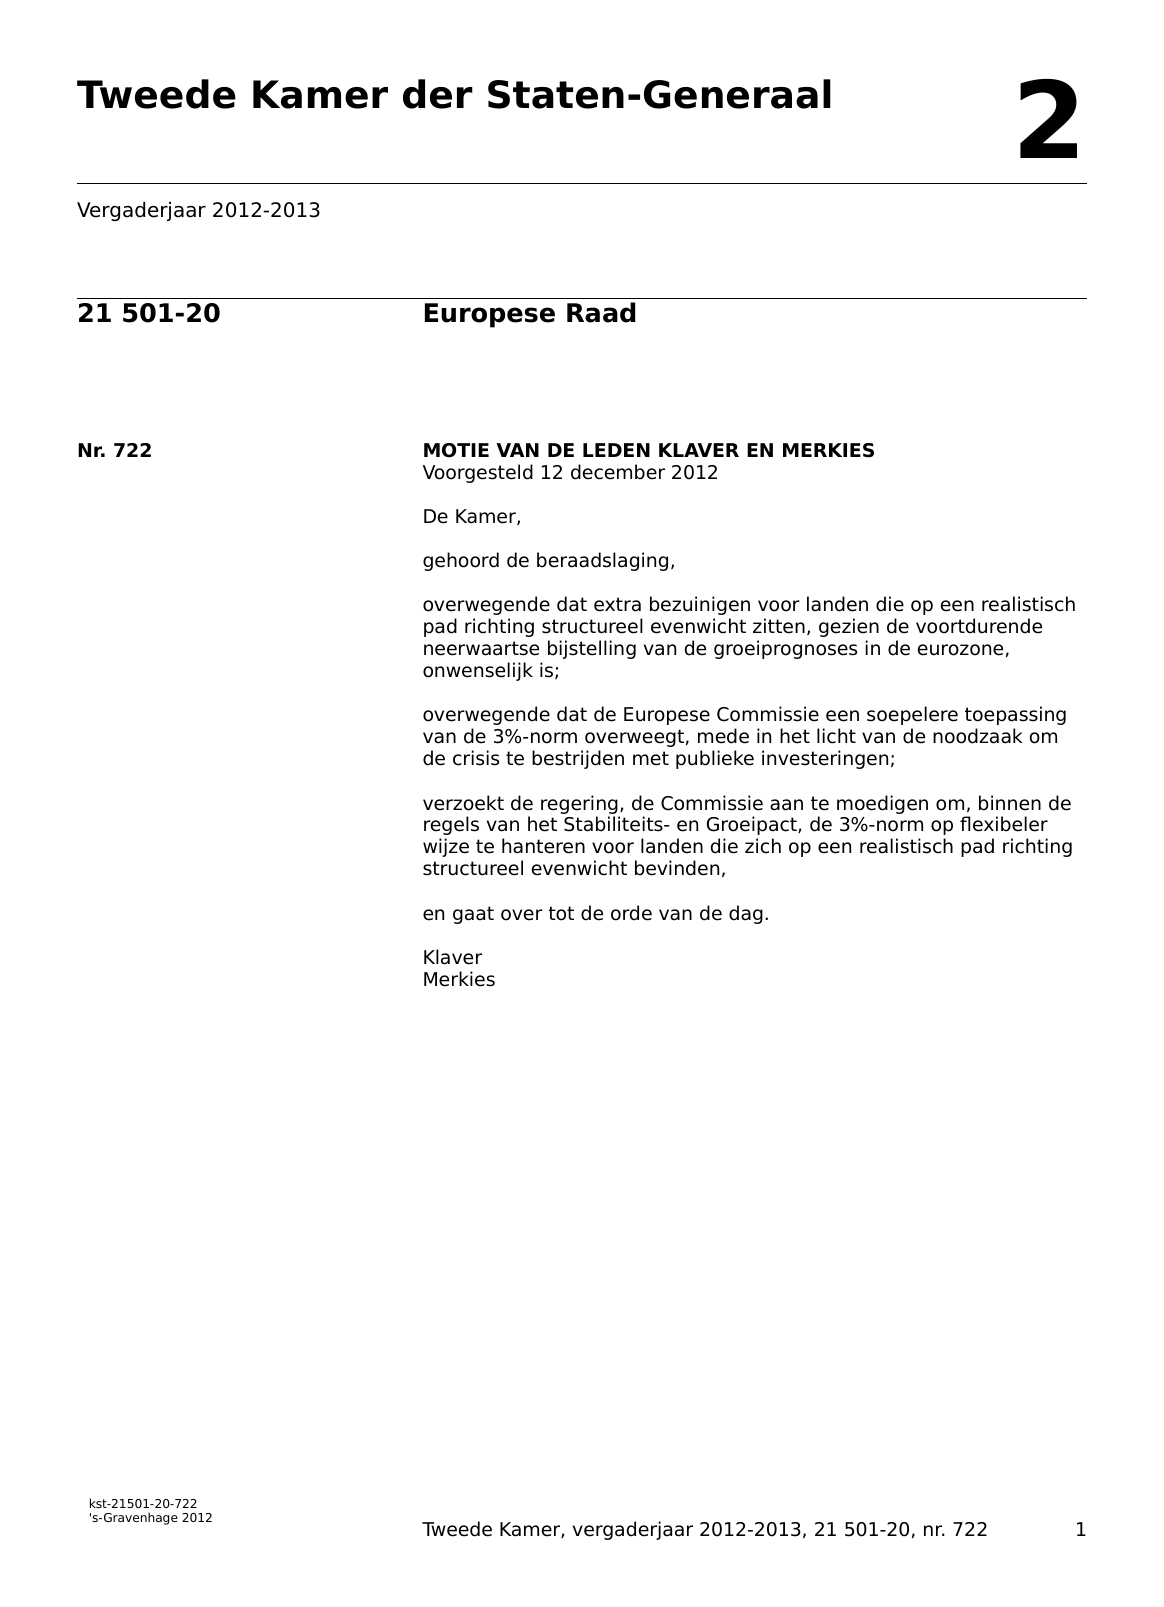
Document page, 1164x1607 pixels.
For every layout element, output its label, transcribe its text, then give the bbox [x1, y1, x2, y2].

text verzoekt de regering, de Commissie aan te moedigen om, binnen de regels van het Stabiliteits- en Groeipact, de 3%-norm op flexibeler wijze te hanteren voor landen die zich op een realistisch pad richting structureel evenwicht bevinden, [422, 792, 1087, 880]
table_header 2 [886, 59, 1087, 183]
subtitle 21 501-20 Europese Raad [77, 299, 1087, 329]
text Klaver [422, 947, 1087, 969]
text kst-21501-20-722 [88, 1497, 323, 1511]
text gehoord de beraadslaging, [422, 550, 1087, 572]
text en gaat over tot de orde van de dag. [422, 902, 1087, 924]
table_cell Vergaderjaar 2012-2013 [77, 184, 1087, 298]
text overwegende dat extra bezuinigen voor landen die op een realistisch pad richting structureel evenwicht zitten, gezien de voortdurende neerwaartse bijstelling van de groeiprognoses in de eurozone, onwenselijk is; [422, 594, 1087, 682]
text overwegende dat de Europese Commissie een soepelere toepassing van de 3%-norm overweegt, mede in het licht van de noodzaak om de crisis te bestrijden met publieke investeringen; [422, 704, 1087, 770]
table_header Tweede Kamer der Staten-Generaal [77, 59, 886, 183]
text Voorgesteld 12 december 2012 [422, 462, 1087, 484]
text Merkies [422, 969, 1087, 991]
text 's-Gravenhage 2012 [88, 1511, 323, 1525]
subtitle Nr. 722 MOTIE VAN DE LEDEN KLAVER EN MERKIES [77, 440, 1087, 462]
text De Kamer, [422, 506, 1087, 528]
